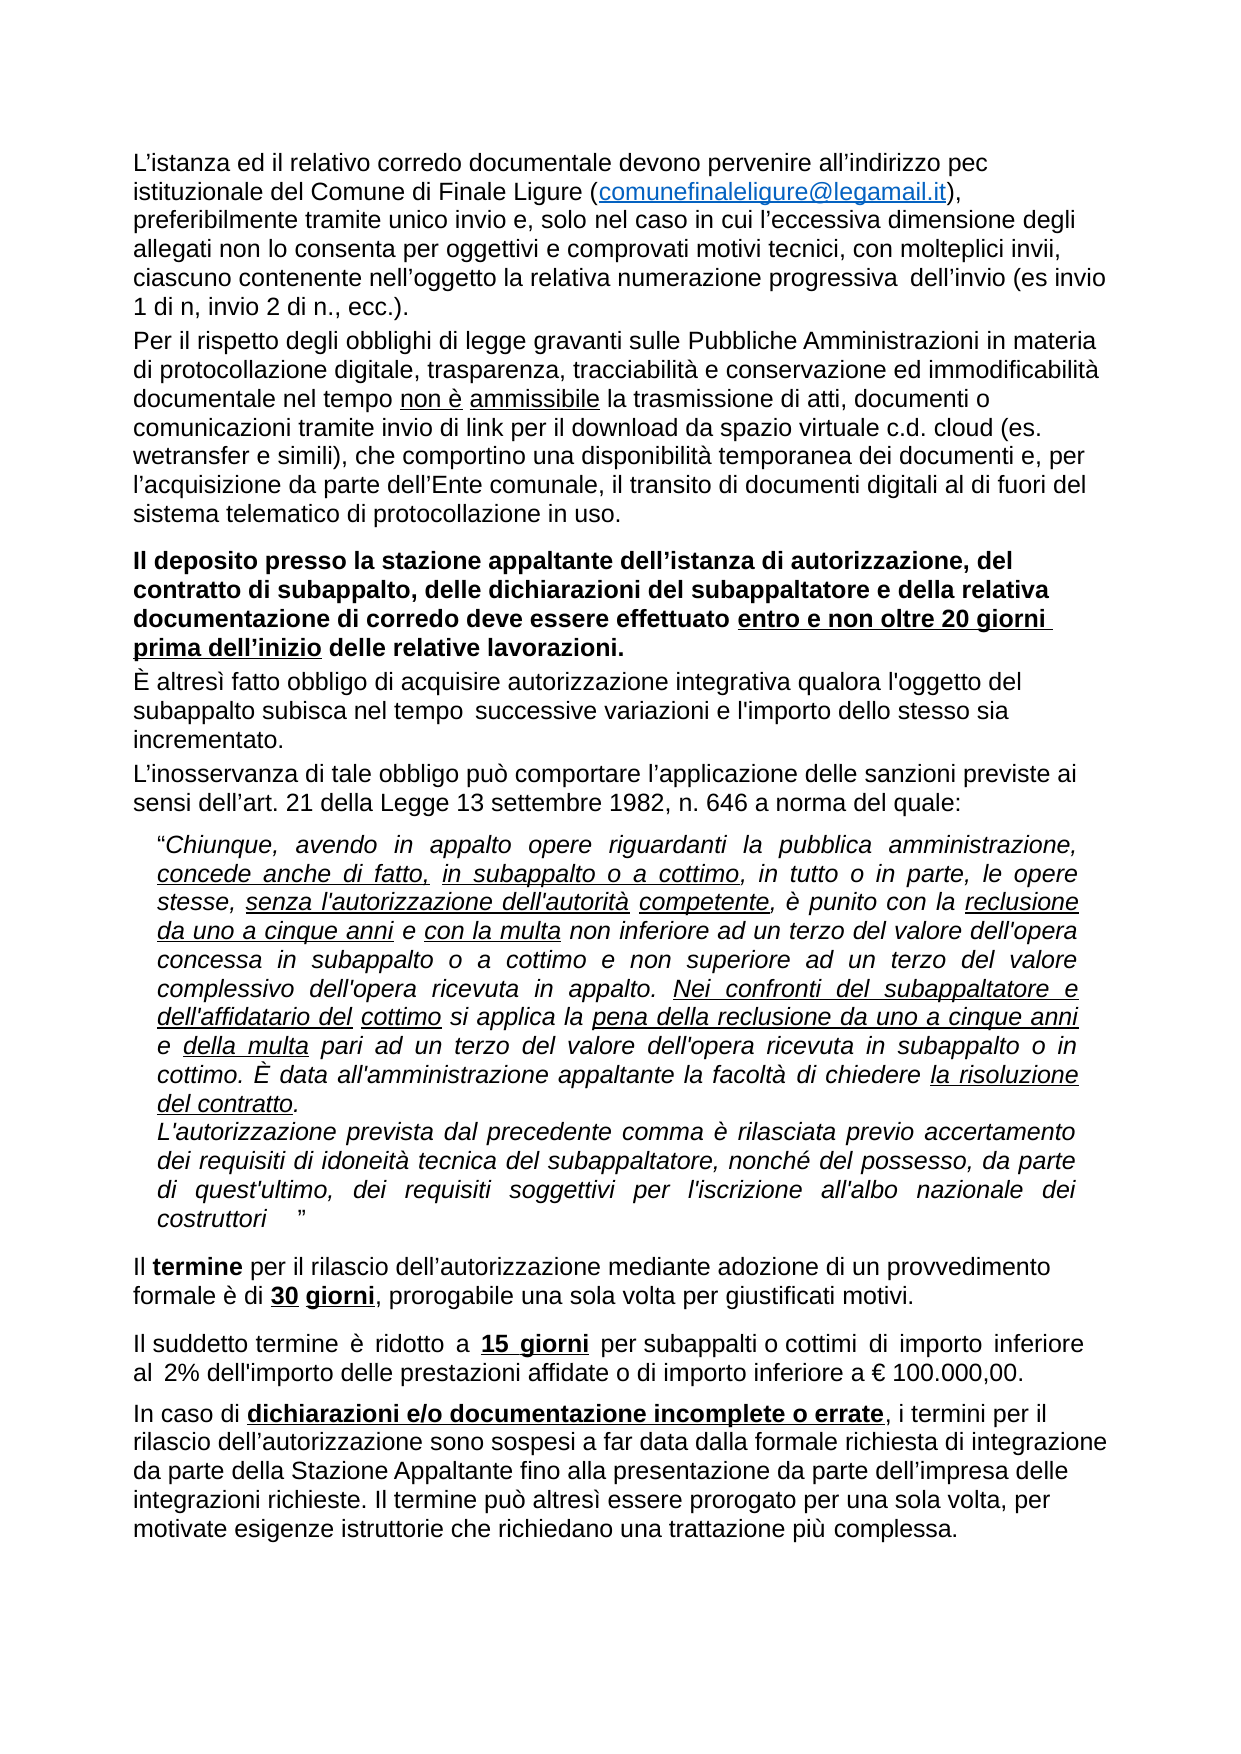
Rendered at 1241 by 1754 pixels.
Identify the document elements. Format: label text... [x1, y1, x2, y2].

text In caso di dichiarazioni e/o documentazione incomplete o errate, i termini per il rilascio dell’autorizzazione sono sospesi a far data dalla formale richiesta di integrazione da parte della Stazione Appaltante fino alla presentazione da parte dell’impresa delle integrazioni richieste. Il termine può altresì essere prorogato per una sola volta, per motivate esigenze istruttorie che richiedano una trattazione più complessa. [133, 1398, 1110, 1542]
subtitle Il deposito presso la stazione appaltante dell’istanza di autorizzazione, del contratto di subappalto, delle dichiarazioni del subappaltatore e della relativa documentazione di corredo deve essere effettuato entro e non oltre 20 giorni prima dell’inizio delle relative lavorazioni. [133, 546, 1110, 661]
text L'autorizzazione prevista dal precedente comma è rilasciata previo accertamento dei requisiti di idoneità tecnica del subappaltatore, nonché del possesso, da parte di quest'ultimo, dei requisiti soggettivi per l'iscrizione all'albo nazionale dei costruttori ” [157, 1117, 1077, 1232]
text Il termine per il rilascio dell’autorizzazione mediante adozione di un provvedimento formale è di 30 giorni, prorogabile una sola volta per giustificati motivi. [133, 1252, 1110, 1309]
text Per il rispetto degli obblighi di legge gravanti sulle Pubbliche Amministrazioni in materia di protocollazione digitale, trasparenza, tracciabilità e conservazione ed immodificabilità documentale nel tempo non è ammissibile la trasmissione di atti, documenti o comunicazioni tramite invio di link per il download da spazio virtuale c.d. cloud (es. wetransfer e simili), che comportino una disponibilità temporanea dei documenti e, per l’acquisizione da parte dell’Ente comunale, il transito di documenti digitali al di fuori del sistema telematico di protocollazione in uso. [133, 326, 1110, 527]
text L’inosservanza di tale obbligo può comportare l’applicazione delle sanzioni previste ai sensi dell’art. 21 della Legge 13 settembre 1982, n. 646 a norma del quale: [133, 759, 1104, 817]
text È altresì fatto obbligo di acquisire autorizzazione integrativa qualora l'oggetto del subappalto subisca nel tempo successive variazioni e l'importo dello stesso sia incrementato. [133, 667, 1110, 754]
text Il suddetto termine è ridotto a 15 giorni per subappalti o cottimi di importo inferiore al 2% dell'importo delle prestazioni affidate o di importo inferiore a € 100.000,00. [133, 1329, 1110, 1387]
text L’istanza ed il relativo corredo documentale devono pervenire all’indirizzo pec istituzionale del Comune di Finale Ligure (comunefinaleligure@legamail.it), preferibilmente tramite unico invio e, solo nel caso in cui l’eccessiva dimensione degli allegati non lo consenta per oggettivi e comprovati motivi tecnici, con molteplici invii, ciascuno contenente nell’oggetto la relativa numerazione progressiva dell’invio (es invio 1 di n, invio 2 di n., ecc.). [133, 148, 1110, 320]
text “Chiunque, avendo in appalto opere riguardanti la pubblica amministrazione, concede anche di fatto, in subappalto o a cottimo, in tutto o in parte, le opere stesse, senza l'autorizzazione dell'autorità competente, è punito con la reclusione da uno a cinque anni e con la multa non inferiore ad un terzo del valore dell'opera concessa in subappalto o a cottimo e non superiore ad un terzo del valore complessivo dell'opera ricevuta in appalto. Nei confronti del subappaltatore e dell'affidatario del cottimo si applica la pena della reclusione da uno a cinque anni e della multa pari ad un terzo del valore dell'opera ricevuta in subappalto o in cottimo. È data all'amministrazione appaltante la facoltà di chiedere la risoluzione del contratto. [157, 830, 1079, 1117]
